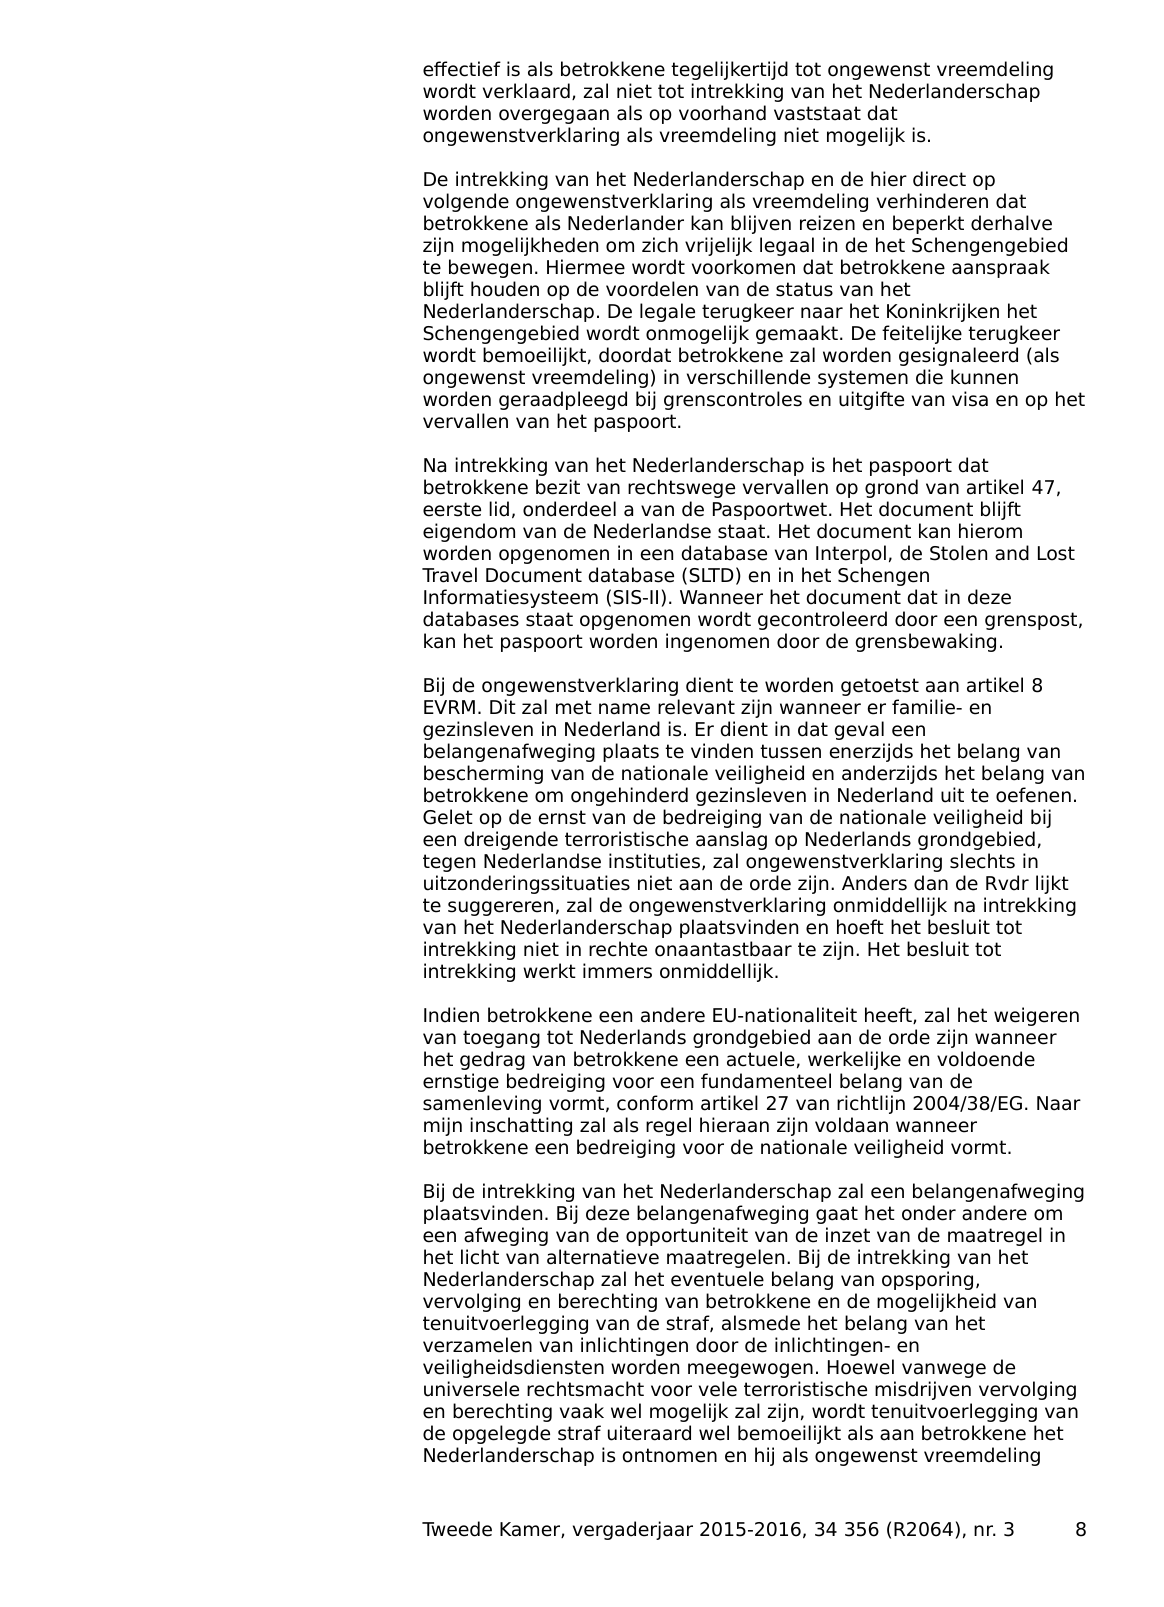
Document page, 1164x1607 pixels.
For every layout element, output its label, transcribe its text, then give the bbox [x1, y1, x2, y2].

text effectief is als betrokkene tegelijkertijd tot ongewenst vreemdeling wordt verklaard, zal niet tot intrekking van het Nederlanderschap worden overgegaan als op voorhand vaststaat dat ongewenstverklaring als vreemdeling niet mogelijk is. [422, 59, 1087, 147]
text De intrekking van het Nederlanderschap en de hier direct op volgende ongewenstverklaring als vreemdeling verhinderen dat betrokkene als Nederlander kan blijven reizen en beperkt derhalve zijn mogelijkheden om zich vrijelijk legaal in de het Schengengebied te bewegen. Hiermee wordt voorkomen dat betrokkene aanspraak blijft houden op de voordelen van de status van het Nederlanderschap. De legale terugkeer naar het Koninkrijken het Schengengebied wordt onmogelijk gemaakt. De feitelijke terugkeer wordt bemoeilijkt, doordat betrokkene zal worden gesignaleerd (als ongewenst vreemdeling) in verschillende systemen die kunnen worden geraadpleegd bij grenscontroles en uitgifte van visa en op het vervallen van het paspoort. [422, 169, 1087, 433]
text Na intrekking van het Nederlanderschap is het paspoort dat betrokkene bezit van rechtswege vervallen op grond van artikel 47, eerste lid, onderdeel a van de Paspoortwet. Het document blijft eigendom van de Nederlandse staat. Het document kan hierom worden opgenomen in een database van Interpol, de Stolen and Lost Travel Document database (SLTD) en in het Schengen Informatiesysteem (SIS-II). Wanneer het document dat in deze databases staat opgenomen wordt gecontroleerd door een grenspost, kan het paspoort worden ingenomen door de grensbewaking. [422, 455, 1087, 653]
text Bij de ongewenstverklaring dient te worden getoetst aan artikel 8 EVRM. Dit zal met name relevant zijn wanneer er familie- en gezinsleven in Nederland is. Er dient in dat geval een belangenafweging plaats te vinden tussen enerzijds het belang van bescherming van de nationale veiligheid en anderzijds het belang van betrokkene om ongehinderd gezinsleven in Nederland uit te oefenen. Gelet op de ernst van de bedreiging van de nationale veiligheid bij een dreigende terroristische aanslag op Nederlands grondgebied, tegen Nederlandse instituties, zal ongewenstverklaring slechts in uitzonderingssituaties niet aan de orde zijn. Anders dan de Rvdr lijkt te suggereren, zal de ongewenstverklaring onmiddellijk na intrekking van het Nederlanderschap plaatsvinden en hoeft het besluit tot intrekking niet in rechte onaantastbaar te zijn. Het besluit tot intrekking werkt immers onmiddellijk. [422, 675, 1087, 983]
text Bij de intrekking van het Nederlanderschap zal een belangenafweging plaatsvinden. Bij deze belangenafweging gaat het onder andere om een afweging van de opportuniteit van de inzet van de maatregel in het licht van alternatieve maatregelen. Bij de intrekking van het Nederlanderschap zal het eventuele belang van opsporing, vervolging en berechting van betrokkene en de mogelijkheid van tenuitvoerlegging van de straf, alsmede het belang van het verzamelen van inlichtingen door de inlichtingen- en veiligheidsdiensten worden meegewogen. Hoewel vanwege de universele rechtsmacht voor vele terroristische misdrijven vervolging en berechting vaak wel mogelijk zal zijn, wordt tenuitvoerlegging van de opgelegde straf uiteraard wel bemoeilijkt als aan betrokkene het Nederlanderschap is ontnomen en hij als ongewenst vreemdeling [422, 1181, 1087, 1467]
text Indien betrokkene een andere EU-nationaliteit heeft, zal het weigeren van toegang tot Nederlands grondgebied aan de orde zijn wanneer het gedrag van betrokkene een actuele, werkelijke en voldoende ernstige bedreiging voor een fundamenteel belang van de samenleving vormt, conform artikel 27 van richtlijn 2004/38/EG. Naar mijn inschatting zal als regel hieraan zijn voldaan wanneer betrokkene een bedreiging voor de nationale veiligheid vormt. [422, 1005, 1087, 1159]
